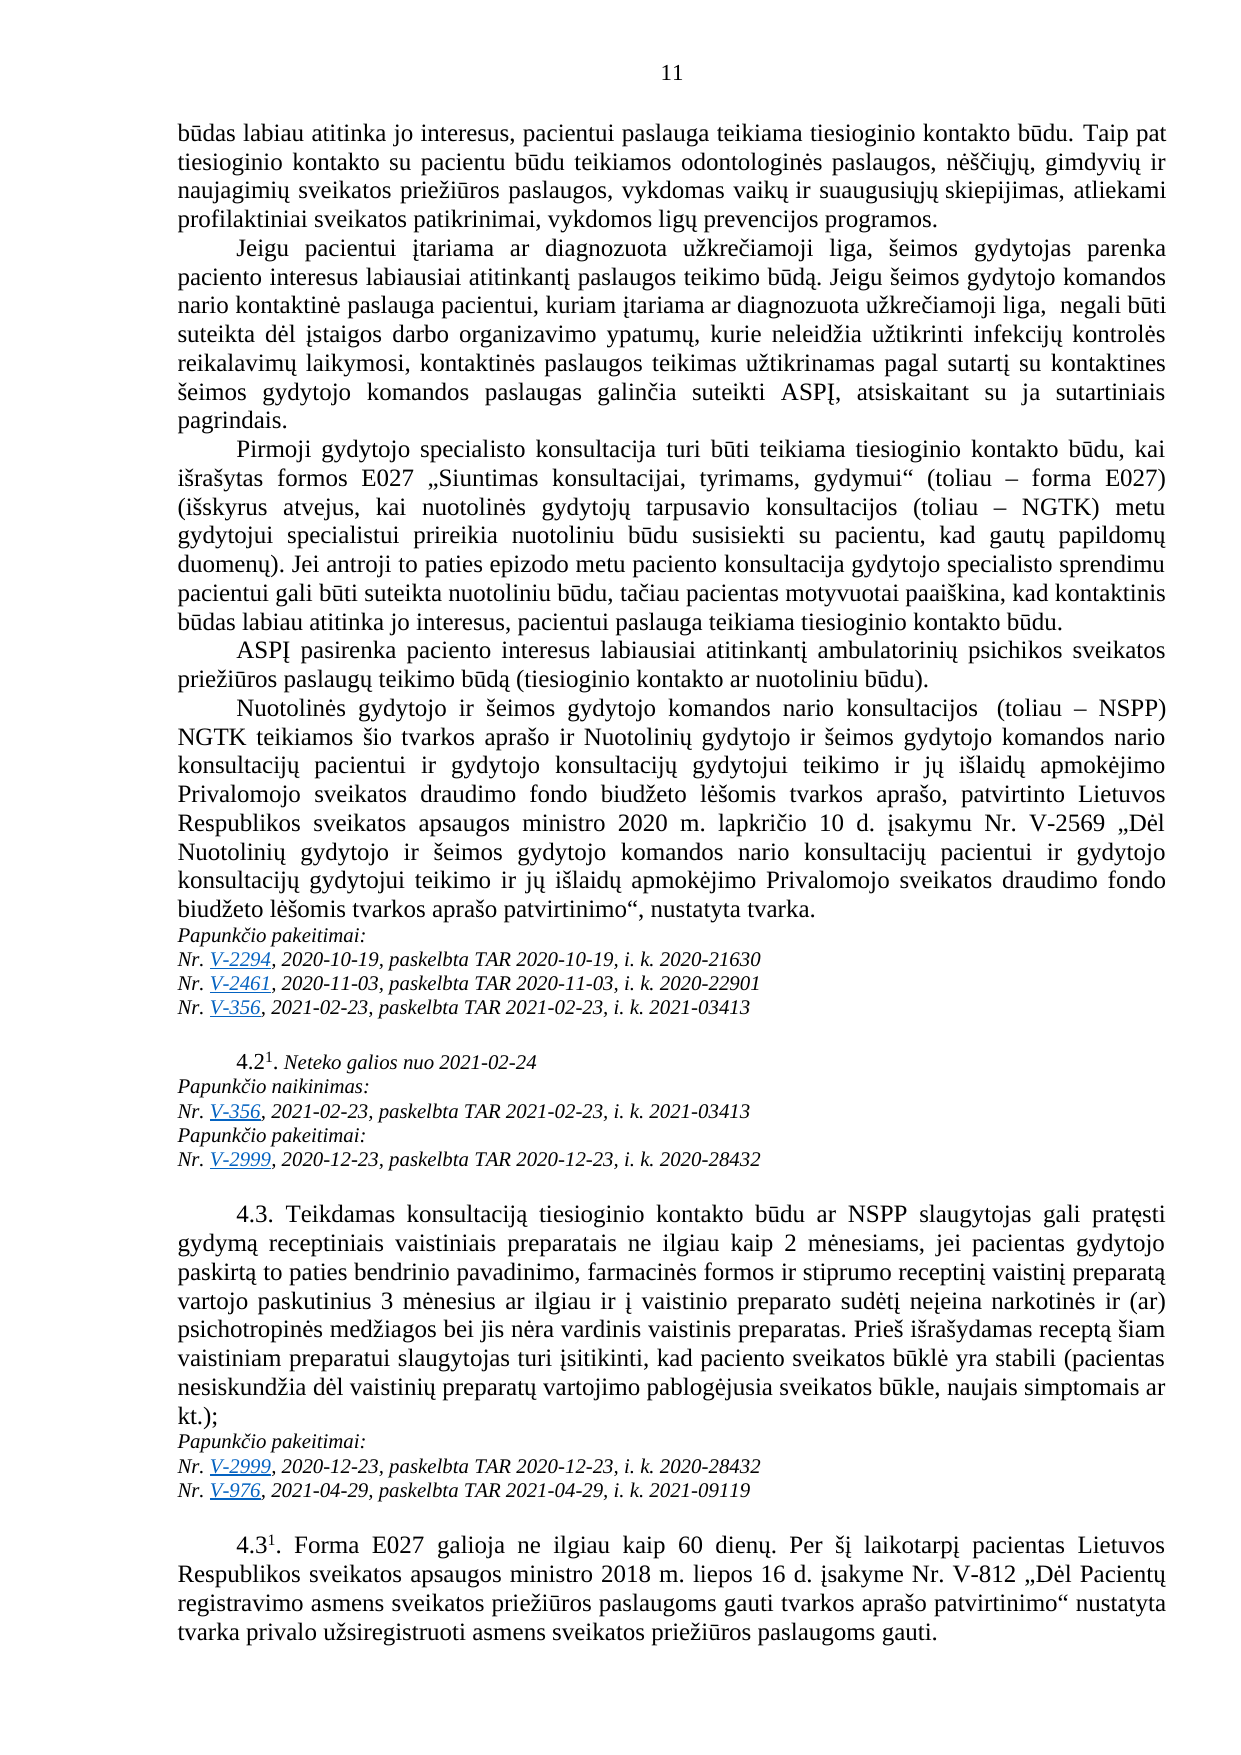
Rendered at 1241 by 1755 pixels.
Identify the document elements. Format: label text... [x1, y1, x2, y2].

text Nr. V-2461, 2020-11-03, paskelbta TAR 2020-11-03, i. k. 2020-22901 [177, 971, 1167, 995]
text Papunkčio pakeitimai: [177, 1429, 1167, 1453]
text būdas labiau atitinka jo interesus, pacientui paslauga teikiama tiesioginio kontakto būdu. Taip pat tiesioginio kontakto su pacientu būdu teikiamos odontologinės paslaugos, nėščiųjų, gimdyvių ir naujagimių sveikatos priežiūros paslaugos, vykdomas vaikų ir suaugusiųjų skiepijimas, atliekami profilaktiniai sveikatos patikrinimai, vykdomos ligų prevencijos programos. [177, 118, 1167, 233]
text Papunkčio naikinimas: [177, 1074, 1167, 1098]
text Nr. V-2294, 2020-10-19, paskelbta TAR 2020-10-19, i. k. 2020-21630 [177, 947, 1167, 971]
text Papunkčio pakeitimai: [177, 1123, 1167, 1147]
text 4.3. Teikdamas konsultaciją tiesioginio kontakto būdu ar NSPP slaugytojas gali pratęsti gydymą receptiniais vaistiniais preparatais ne ilgiau kaip 2 mėnesiams, jei pacientas gydytojo paskirtą to paties bendrinio pavadinimo, farmacinės formos ir stiprumo receptinį vaistinį preparatą vartojo paskutinius 3 mėnesius ar ilgiau ir į vaistinio preparato sudėtį neįeina narkotinės ir (ar) psichotropinės medžiagos bei jis nėra vardinis vaistinis preparatas. Prieš išrašydamas receptą šiam vaistiniam preparatui slaugytojas turi įsitikinti, kad paciento sveikatos būklė yra stabili (pacientas nesiskundžia dėl vaistinių preparatų vartojimo pablogėjusia sveikatos būkle, naujais simptomais ar kt.); [177, 1199, 1167, 1429]
text Nr. V-2999, 2020-12-23, paskelbta TAR 2020-12-23, i. k. 2020-28432 [177, 1147, 1167, 1171]
text Pirmoji gydytojo specialisto konsultacija turi būti teikiama tiesioginio kontakto būdu, kai išrašytas formos E027 „Siuntimas konsultacijai, tyrimams, gydymui“ (toliau – forma E027) (išskyrus atvejus, kai nuotolinės gydytojų tarpusavio konsultacijos (toliau – NGTK) metu gydytojui specialistui prireikia nuotoliniu būdu susisiekti su pacientu, kad gautų papildomų duomenų). Jei antroji to paties epizodo metu paciento konsultacija gydytojo specialisto sprendimu pacientui gali būti suteikta nuotoliniu būdu, tačiau pacientas motyvuotai paaiškina, kad kontaktinis būdas labiau atitinka jo interesus, pacientui paslauga teikiama tiesioginio kontakto būdu. [177, 434, 1167, 636]
text Nr. V-2999, 2020-12-23, paskelbta TAR 2020-12-23, i. k. 2020-28432 [177, 1453, 1167, 1478]
text ASPĮ pasirenka paciento interesus labiausiai atitinkantį ambulatorinių psichikos sveikatos priežiūros paslaugų teikimo būdą (tiesioginio kontakto ar nuotoliniu būdu). [177, 636, 1167, 693]
text Nr. V-356, 2021-02-23, paskelbta TAR 2021-02-23, i. k. 2021-03413 [177, 995, 1167, 1019]
text Nr. V-356, 2021-02-23, paskelbta TAR 2021-02-23, i. k. 2021-03413 [177, 1098, 1167, 1123]
text Jeigu pacientui įtariama ar diagnozuota užkrečiamoji liga, šeimos gydytojas parenka paciento interesus labiausiai atitinkantį paslaugos teikimo būdą. Jeigu šeimos gydytojo komandos nario kontaktinė paslauga pacientui, kuriam įtariama ar diagnozuota užkrečiamoji liga, negali būti suteikta dėl įstaigos darbo organizavimo ypatumų, kurie neleidžia užtikrinti infekcijų kontrolės reikalavimų laikymosi, kontaktinės paslaugos teikimas užtikrinamas pagal sutartį su kontaktines šeimos gydytojo komandos paslaugas galinčia suteikti ASPĮ, atsiskaitant su ja sutartiniais pagrindais. [177, 233, 1167, 434]
text Papunkčio pakeitimai: [177, 923, 1167, 947]
text 4.31. Forma E027 galioja ne ilgiau kaip 60 dienų. Per šį laikotarpį pacientas Lietuvos Respublikos sveikatos apsaugos ministro 2018 m. liepos 16 d. įsakyme Nr. V-812 „Dėl Pacientų registravimo asmens sveikatos priežiūros paslaugoms gauti tvarkos aprašo patvirtinimo“ nustatyta tvarka privalo užsiregistruoti asmens sveikatos priežiūros paslaugoms gauti. [177, 1530, 1167, 1645]
text 4.21. Neteko galios nuo 2021-02-24 [177, 1048, 1167, 1074]
text Nr. V-976, 2021-04-29, paskelbta TAR 2021-04-29, i. k. 2021-09119 [177, 1478, 1167, 1502]
text Nuotolinės gydytojo ir šeimos gydytojo komandos nario konsultacijos (toliau – NSPP) NGTK teikiamos šio tvarkos aprašo ir Nuotolinių gydytojo ir šeimos gydytojo komandos nario konsultacijų pacientui ir gydytojo konsultacijų gydytojui teikimo ir jų išlaidų apmokėjimo Privalomojo sveikatos draudimo fondo biudžeto lėšomis tvarkos aprašo, patvirtinto Lietuvos Respublikos sveikatos apsaugos ministro 2020 m. lapkričio 10 d. įsakymu Nr. V-2569 „Dėl Nuotolinių gydytojo ir šeimos gydytojo komandos nario konsultacijų pacientui ir gydytojo konsultacijų gydytojui teikimo ir jų išlaidų apmokėjimo Privalomojo sveikatos draudimo fondo biudžeto lėšomis tvarkos aprašo patvirtinimo“, nustatyta tvarka. [177, 693, 1167, 923]
